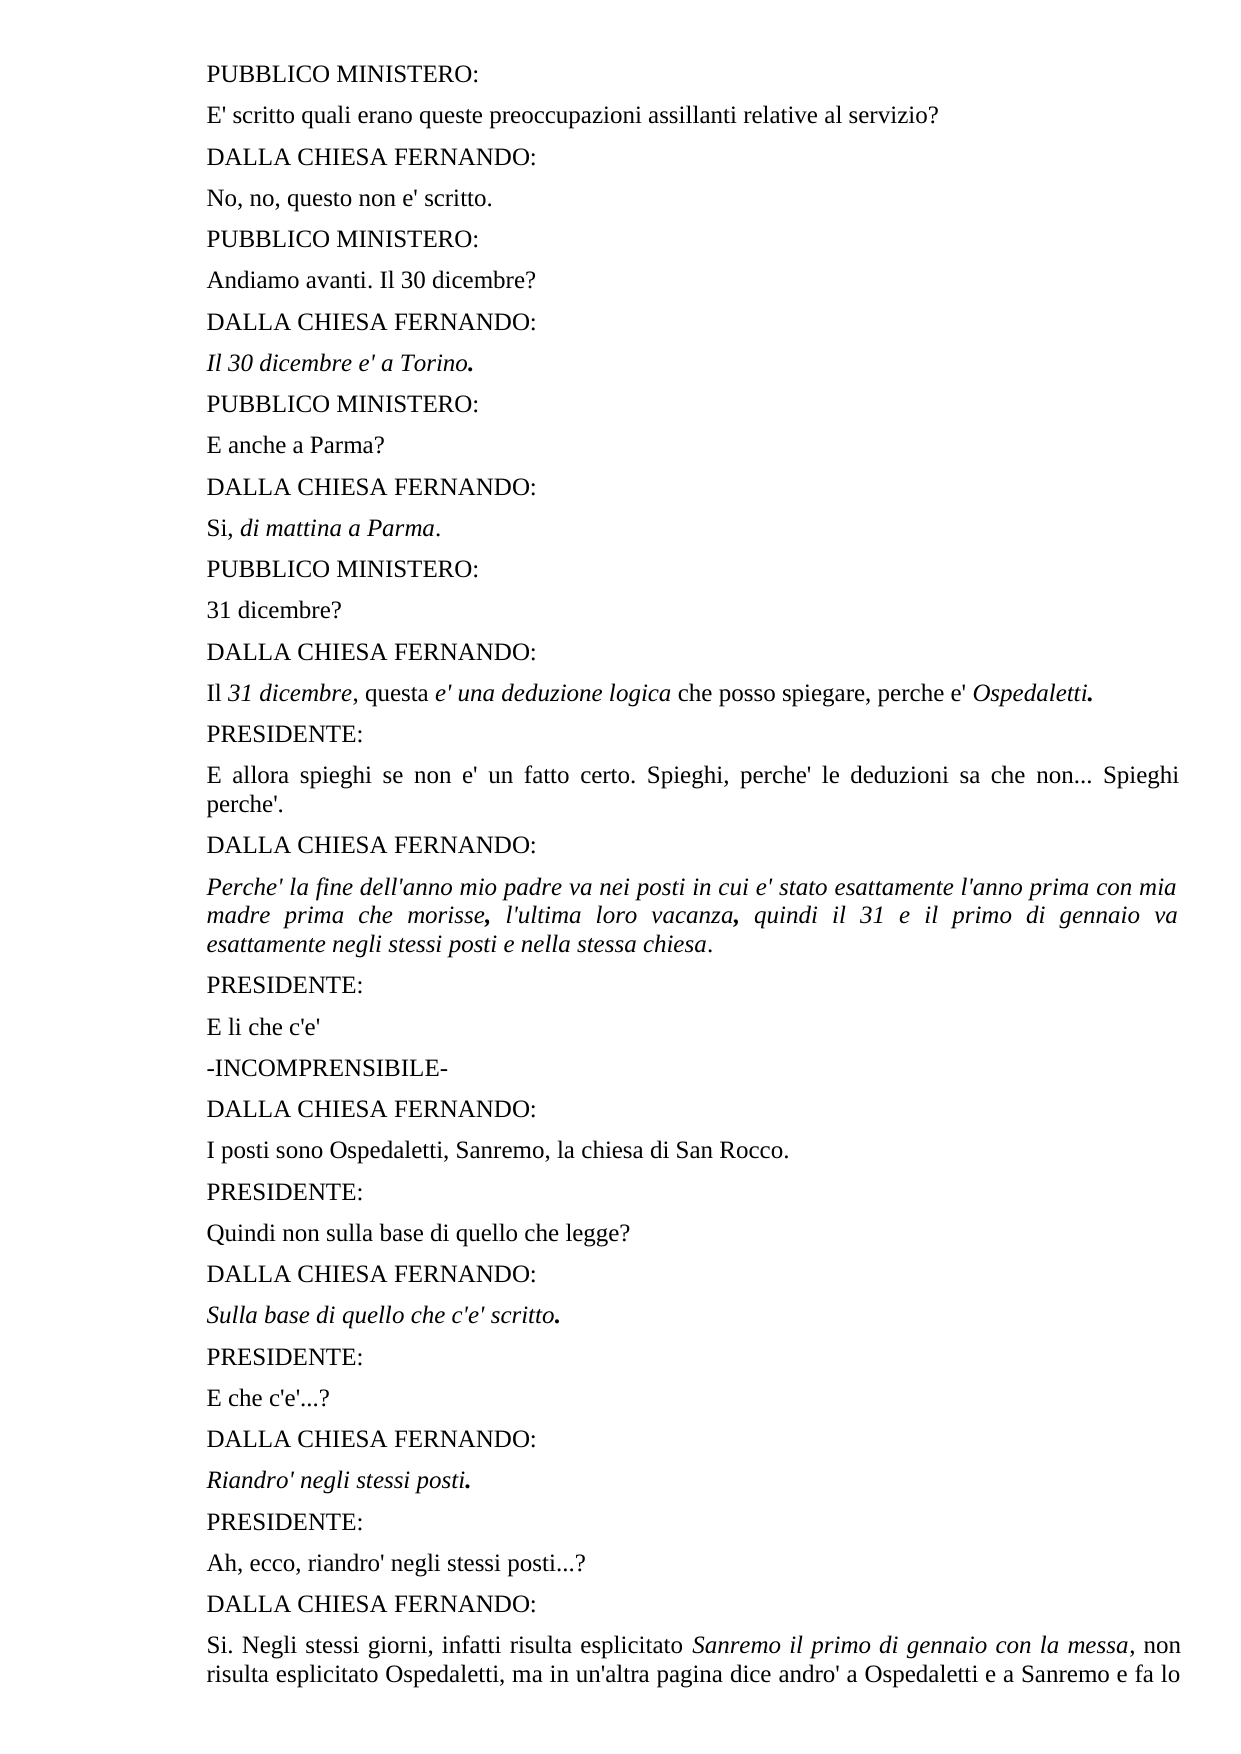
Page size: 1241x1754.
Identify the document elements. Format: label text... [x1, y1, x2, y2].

text DALLA CHIESA FERNANDO: [206, 1259, 1181, 1288]
text Si. Negli stessi giorni, infatti risulta esplicitato Sanremo il primo di gennaio con la messa, non risulta esplicitato Ospedaletti, ma in un'altra pagina dice andro' a Ospedaletti e a Sanremo e fa lo [206, 1630, 1181, 1688]
text E anche a Parma? [206, 430, 1181, 459]
text Il 31 dicembre, questa e' una deduzione logica che posso spiegare, perche e' Ospedaletti. [206, 678, 1181, 707]
text PUBBLICO MINISTERO: [206, 389, 1181, 418]
text DALLA CHIESA FERNANDO: [206, 1589, 1181, 1618]
text PUBBLICO MINISTERO: [206, 59, 1181, 88]
text PRESIDENTE: [206, 1507, 1181, 1535]
text Il 30 dicembre e' a Torino. [206, 348, 1181, 377]
text DALLA CHIESA FERNANDO: [206, 1424, 1181, 1453]
text Andiamo avanti. Il 30 dicembre? [206, 265, 1181, 294]
text Riandro' negli stessi posti. [206, 1465, 1181, 1494]
text PUBBLICO MINISTERO: [206, 224, 1181, 253]
text PRESIDENTE: [206, 1177, 1181, 1205]
text PRESIDENTE: [206, 719, 1181, 748]
text PRESIDENTE: [206, 1342, 1181, 1370]
text E' scritto quali erano queste preoccupazioni assillanti relative al servizio? [206, 100, 1181, 129]
text E li che c'e' [206, 1012, 1181, 1040]
text Perche' la fine dell'anno mio padre va nei posti in cui e' stato esattamente l'anno prima con mia madre prima che morisse, l'ultima loro vacanza, quindi il 31 e il primo di gennaio va esattamente negli stessi posti e nella stessa chiesa. [206, 872, 1181, 958]
text PRESIDENTE: [206, 970, 1181, 999]
text Sulla base di quello che c'e' scritto. [206, 1300, 1181, 1329]
text -INCOMPRENSIBILE- [206, 1053, 1181, 1082]
text Si, di mattina a Parma. [206, 513, 1181, 542]
text I posti sono Ospedaletti, Sanremo, la chiesa di San Rocco. [206, 1135, 1181, 1164]
text DALLA CHIESA FERNANDO: [206, 142, 1181, 170]
text E allora spieghi se non e' un fatto certo. Spieghi, perche' le deduzioni sa che non... Spieghi perche'. [206, 760, 1181, 818]
text DALLA CHIESA FERNANDO: [206, 1094, 1181, 1123]
text DALLA CHIESA FERNANDO: [206, 637, 1181, 665]
text E che c'e'...? [206, 1383, 1181, 1412]
text 31 dicembre? [206, 595, 1181, 624]
text Quindi non sulla base di quello che legge? [206, 1218, 1181, 1247]
text PUBBLICO MINISTERO: [206, 554, 1181, 583]
text No, no, questo non e' scritto. [206, 183, 1181, 212]
text DALLA CHIESA FERNANDO: [206, 307, 1181, 335]
text Ah, ecco, riandro' negli stessi posti...? [206, 1548, 1181, 1577]
text DALLA CHIESA FERNANDO: [206, 830, 1181, 859]
text DALLA CHIESA FERNANDO: [206, 472, 1181, 500]
